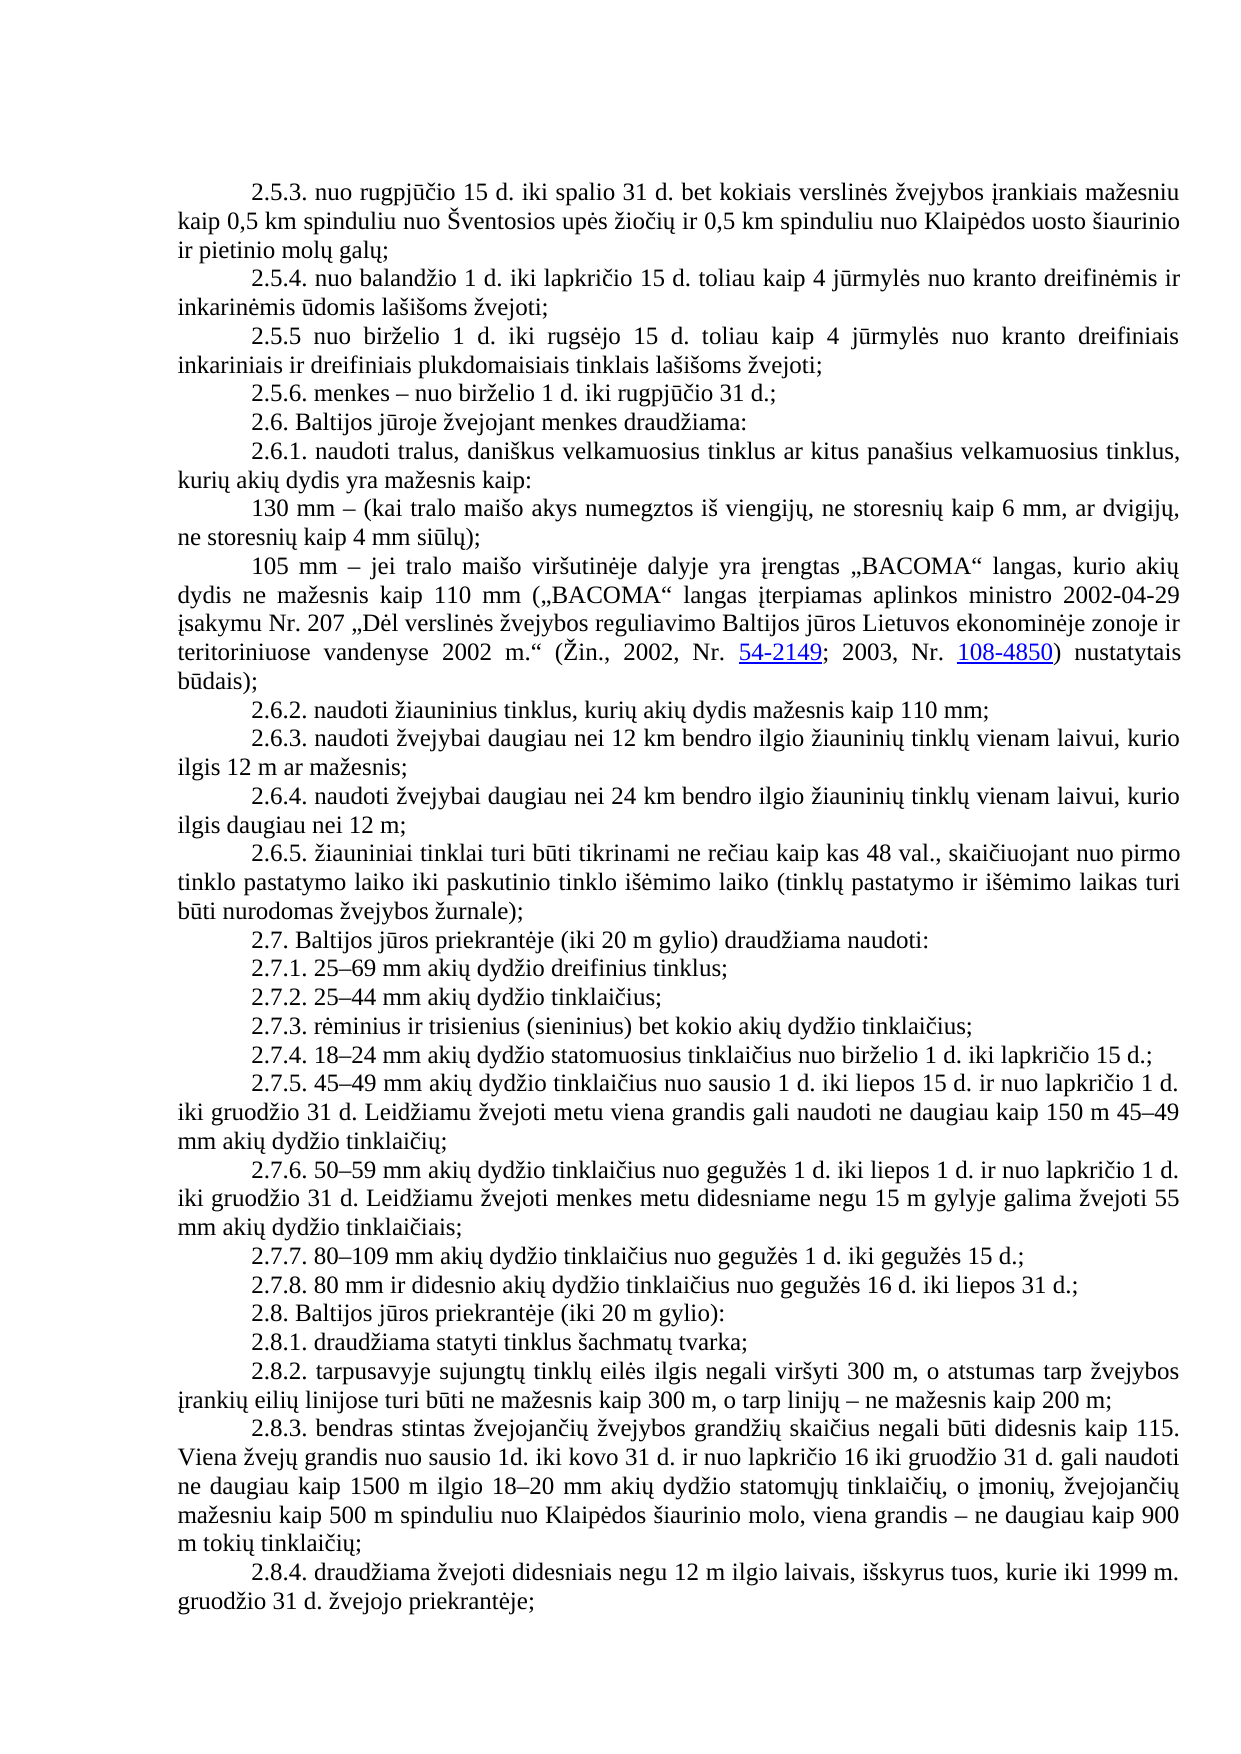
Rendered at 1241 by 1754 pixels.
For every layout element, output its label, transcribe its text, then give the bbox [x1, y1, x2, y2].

text 2.5.3. nuo rugpjūčio 15 d. iki spalio 31 d. bet kokiais verslinės žvejybos įrankiais mažesniu kaip 0,5 km spinduliu nuo Šventosios upės žiočių ir 0,5 km spinduliu nuo Klaipėdos uosto šiaurinio ir pietinio molų galų; [177, 177, 1181, 263]
text 2.7.7. 80–109 mm akių dydžio tinklaičius nuo gegužės 1 d. iki gegužės 15 d.; [177, 1241, 1181, 1270]
text 2.6.4. naudoti žvejybai daugiau nei 24 km bendro ilgio žiauninių tinklų vienam laivui, kurio ilgis daugiau nei 12 m; [177, 781, 1181, 838]
text 2.7.2. 25–44 mm akių dydžio tinklaičius; [177, 982, 1181, 1011]
text 2.7.8. 80 mm ir didesnio akių dydžio tinklaičius nuo gegužės 16 d. iki liepos 31 d.; [177, 1270, 1181, 1298]
text 2.8.3. bendras stintas žvejojančių žvejybos grandžių skaičius negali būti didesnis kaip 115. Viena žvejų grandis nuo sausio 1d. iki kovo 31 d. ir nuo lapkričio 16 iki gruodžio 31 d. gali naudoti ne daugiau kaip 1500 m ilgio 18–20 mm akių dydžio statomųjų tinklaičių, o įmonių, žvejojančių mažesniu kaip 500 m spinduliu nuo Klaipėdos šiaurinio molo, viena grandis – ne daugiau kaip 900 m tokių tinklaičių; [177, 1413, 1181, 1557]
text 2.7.3. rėminius ir trisienius (sieninius) bet kokio akių dydžio tinklaičius; [177, 1011, 1181, 1040]
text 2.6.3. naudoti žvejybai daugiau nei 12 km bendro ilgio žiauninių tinklų vienam laivui, kurio ilgis 12 m ar mažesnis; [177, 723, 1181, 781]
text 105 mm – jei tralo maišo viršutinėje dalyje yra įrengtas „BACOMA“ langas, kurio akių dydis ne mažesnis kaip 110 mm („BACOMA“ langas įterpiamas aplinkos ministro 2002-04-29 įsakymu Nr. 207 „Dėl verslinės žvejybos reguliavimo Baltijos jūros Lietuvos ekonominėje zonoje ir teritoriniuose vandenyse 2002 m.“ (Žin., 2002, Nr. 54-2149; 2003, Nr. 108-4850) nustatytais būdais); [177, 551, 1181, 695]
text 2.8.4. draudžiama žvejoti didesniais negu 12 m ilgio laivais, išskyrus tuos, kurie iki 1999 m. gruodžio 31 d. žvejojo priekrantėje; [177, 1557, 1181, 1615]
text 2.7.6. 50–59 mm akių dydžio tinklaičius nuo gegužės 1 d. iki liepos 1 d. ir nuo lapkričio 1 d. iki gruodžio 31 d. Leidžiamu žvejoti menkes metu didesniame negu 15 m gylyje galima žvejoti 55 mm akių dydžio tinklaičiais; [177, 1155, 1181, 1241]
text 2.8. Baltijos jūros priekrantėje (iki 20 m gylio): [177, 1298, 1181, 1327]
text 2.5.5 nuo birželio 1 d. iki rugsėjo 15 d. toliau kaip 4 jūrmylės nuo kranto dreifiniais inkariniais ir dreifiniais plukdomaisiais tinklais lašišoms žvejoti; [177, 321, 1181, 378]
text 2.8.1. draudžiama statyti tinklus šachmatų tvarka; [177, 1327, 1181, 1356]
text 2.5.6. menkes – nuo birželio 1 d. iki rugpjūčio 31 d.; [177, 378, 1181, 407]
text 2.6.2. naudoti žiauninius tinklus, kurių akių dydis mažesnis kaip 110 mm; [177, 695, 1181, 723]
text 2.8.2. tarpusavyje sujungtų tinklų eilės ilgis negali viršyti 300 m, o atstumas tarp žvejybos įrankių eilių linijose turi būti ne mažesnis kaip 300 m, o tarp linijų – ne mažesnis kaip 200 m; [177, 1356, 1181, 1413]
text 2.7.4. 18–24 mm akių dydžio statomuosius tinklaičius nuo birželio 1 d. iki lapkričio 15 d.; [177, 1040, 1181, 1068]
text 2.7. Baltijos jūros priekrantėje (iki 20 m gylio) draudžiama naudoti: [177, 925, 1181, 953]
text 2.6.5. žiauniniai tinklai turi būti tikrinami ne rečiau kaip kas 48 val., skaičiuojant nuo pirmo tinklo pastatymo laiko iki paskutinio tinklo išėmimo laiko (tinklų pastatymo ir išėmimo laikas turi būti nurodomas žvejybos žurnale); [177, 838, 1181, 925]
text 2.7.1. 25–69 mm akių dydžio dreifinius tinklus; [177, 953, 1181, 982]
text 2.6. Baltijos jūroje žvejojant menkes draudžiama: [177, 407, 1181, 436]
text 2.7.5. 45–49 mm akių dydžio tinklaičius nuo sausio 1 d. iki liepos 15 d. ir nuo lapkričio 1 d. iki gruodžio 31 d. Leidžiamu žvejoti metu viena grandis gali naudoti ne daugiau kaip 150 m 45–49 mm akių dydžio tinklaičių; [177, 1068, 1181, 1155]
text 2.6.1. naudoti tralus, daniškus velkamuosius tinklus ar kitus panašius velkamuosius tinklus, kurių akių dydis yra mažesnis kaip: [177, 436, 1181, 493]
text 130 mm – (kai tralo maišo akys numegztos iš viengijų, ne storesnių kaip 6 mm, ar dvigijų, ne storesnių kaip 4 mm siūlų); [177, 493, 1181, 551]
text 2.5.4. nuo balandžio 1 d. iki lapkričio 15 d. toliau kaip 4 jūrmylės nuo kranto dreifinėmis ir inkarinėmis ūdomis lašišoms žvejoti; [177, 263, 1181, 321]
